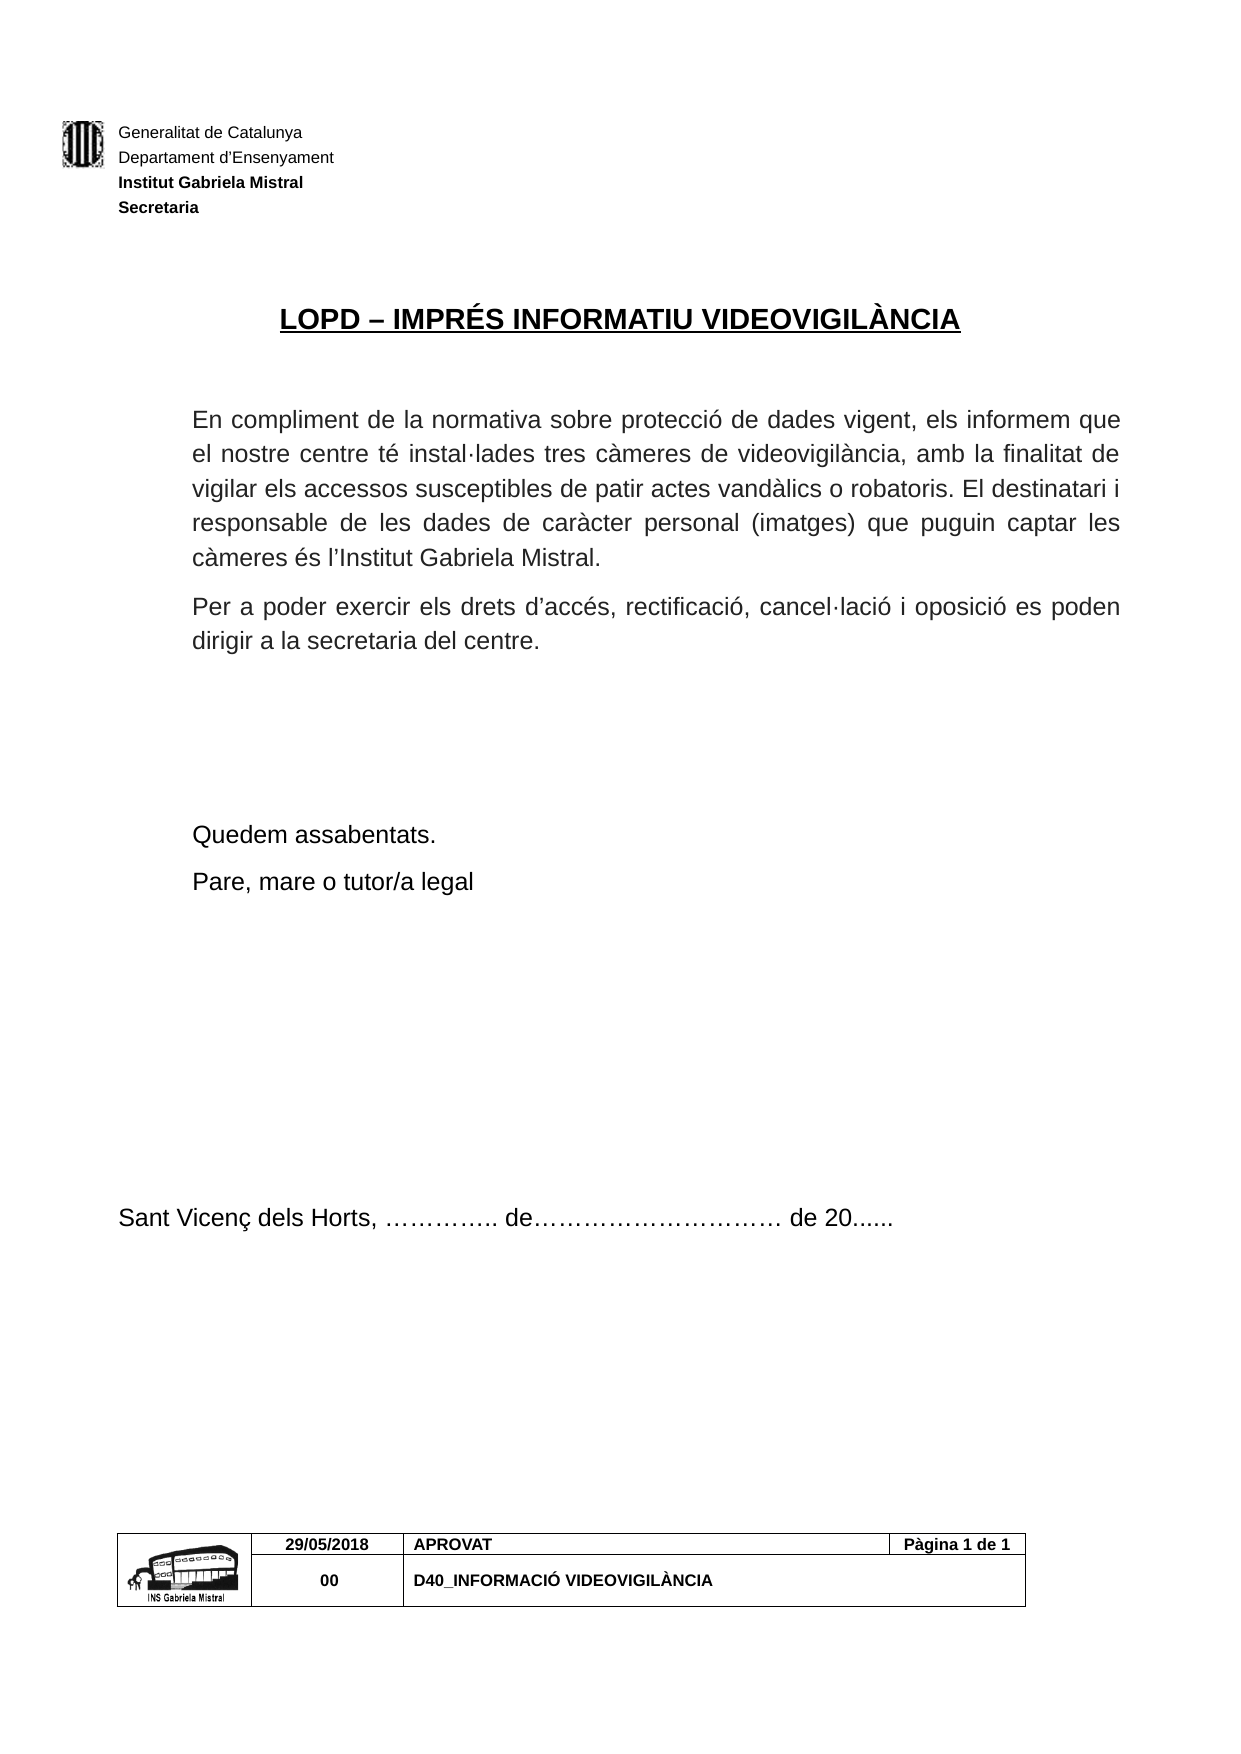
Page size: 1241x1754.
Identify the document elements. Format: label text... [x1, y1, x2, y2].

picture [127, 1534, 239, 1606]
text Pare, mare o tutor/a legal [118, 867, 1122, 896]
text En compliment de la normativa sobre protecció de dades vigent, els informem que el nostre centre té instal·lades tres càmeres de videovigilància, amb la finalitat de vigilar els accessos susceptibles de patir actes vandàlics o robatoris. El destinatari i responsable de les dades de caràcter personal (imatges) que puguin captar les càmeres és l’Institut Gabriela Mistral. [192, 405, 1122, 571]
text Quedem assabentats. [118, 819, 1122, 848]
text LOPD – IMPRÉS INFORMATIU VIDEOVIGILÀNCIA [118, 302, 1122, 336]
text Per a poder exercir els drets d’accés, rectificació, cancel·lació i oposició es poden dirigir a la secretaria del centre. [192, 592, 1122, 655]
text Sant Vicenç dels Horts, ………….. de………………………… de 20...... [118, 1203, 1122, 1232]
picture [62, 121, 105, 169]
